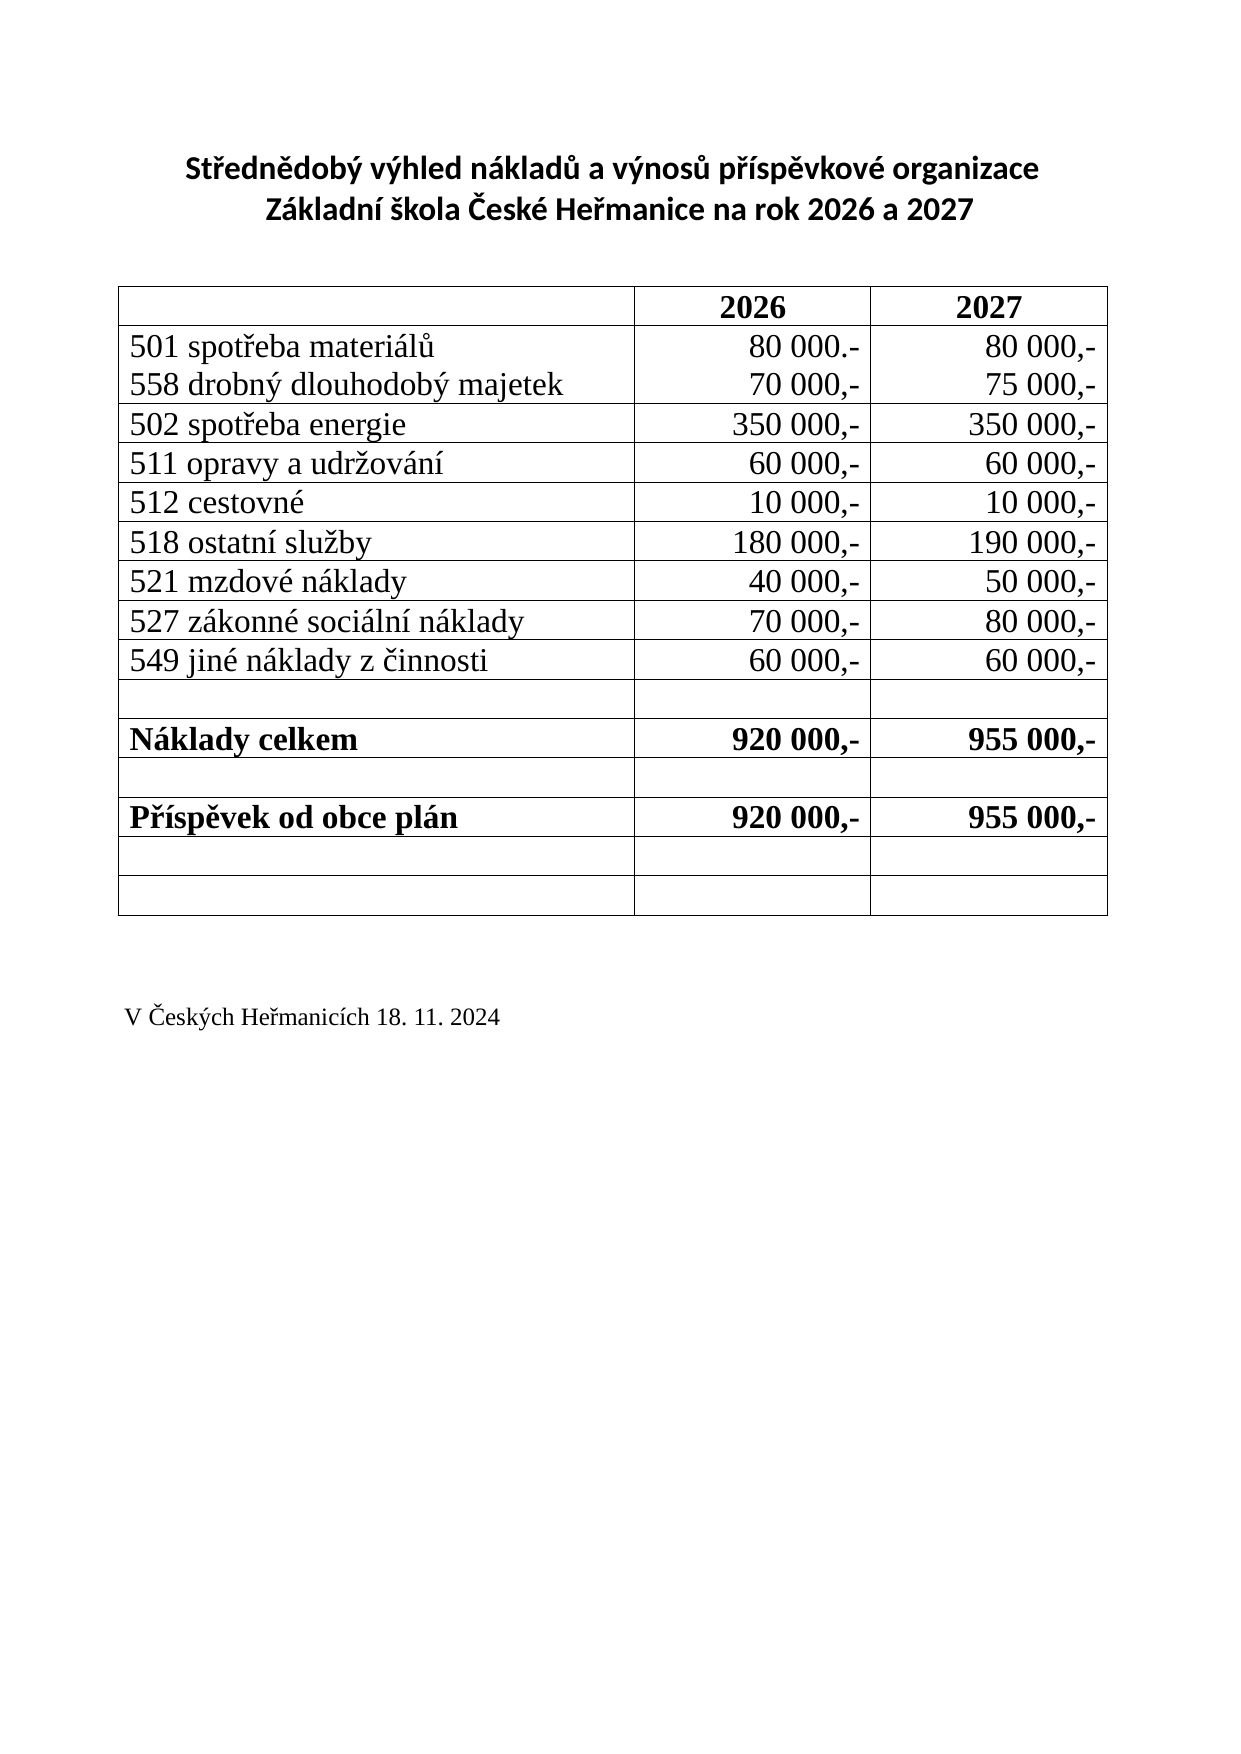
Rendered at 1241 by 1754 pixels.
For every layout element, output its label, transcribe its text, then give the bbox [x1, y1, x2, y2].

table_cell 501 spotřeba materiálů 558 drobný dlouhodobý majetek [119, 326, 634, 403]
table_header 2026 [635, 287, 870, 325]
table_cell 955 000,- [871, 798, 1107, 836]
table_cell [119, 876, 634, 915]
table_cell 180 000,- [635, 522, 870, 560]
table_cell 60 000,- [871, 640, 1107, 678]
table_header 2027 [871, 287, 1107, 325]
table_cell [635, 837, 870, 875]
table_cell 80 000,- [871, 601, 1107, 639]
table_cell 920 000,- [635, 719, 870, 757]
table_cell [119, 680, 634, 718]
table_cell 527 zákonné sociální náklady [119, 601, 634, 639]
table_cell [871, 837, 1107, 875]
table_cell 60 000,- [635, 640, 870, 678]
table_cell [871, 758, 1107, 797]
text Střednědobý výhled nákladů a výnosů příspěvkové organizace [118, 147, 1122, 188]
table_cell 80 000.- 70 000,- [635, 326, 870, 403]
table_cell 10 000,- [871, 483, 1107, 521]
table_cell [635, 680, 870, 718]
table_cell 50 000,- [871, 561, 1107, 600]
table_cell 10 000,- [635, 483, 870, 521]
table_cell [635, 758, 870, 797]
table_cell [635, 876, 870, 915]
table_cell 502 spotřeba energie [119, 404, 634, 442]
table_cell 350 000,- [635, 404, 870, 442]
table_cell 518 ostatní služby [119, 522, 634, 560]
table_cell 40 000,- [635, 561, 870, 600]
table_cell Příspěvek od obce plán [119, 798, 634, 836]
table_cell 512 cestovné [119, 483, 634, 521]
table_cell 549 jiné náklady z činnosti [119, 640, 634, 678]
table_cell [871, 876, 1107, 915]
table_cell [119, 758, 634, 797]
table_cell 60 000,- [635, 443, 870, 482]
table_cell 511 opravy a udržování [119, 443, 634, 482]
table_cell 920 000,- [635, 798, 870, 836]
table_cell 521 mzdové náklady [119, 561, 634, 600]
table_header [119, 287, 634, 325]
table_cell 190 000,- [871, 522, 1107, 560]
table_cell Náklady celkem [119, 719, 634, 757]
table_cell 70 000,- [635, 601, 870, 639]
table_cell [119, 837, 634, 875]
table_cell 60 000,- [871, 443, 1107, 482]
table_cell 80 000,- 75 000,- [871, 326, 1107, 403]
table_cell [871, 680, 1107, 718]
text Základní škola České Heřmanice na rok 2026 a 2027 [118, 188, 1122, 228]
table_cell 350 000,- [871, 404, 1107, 442]
text V Českých Heřmanicích 18. 11. 2024 [118, 1002, 1122, 1031]
table_cell 955 000,- [871, 719, 1107, 757]
